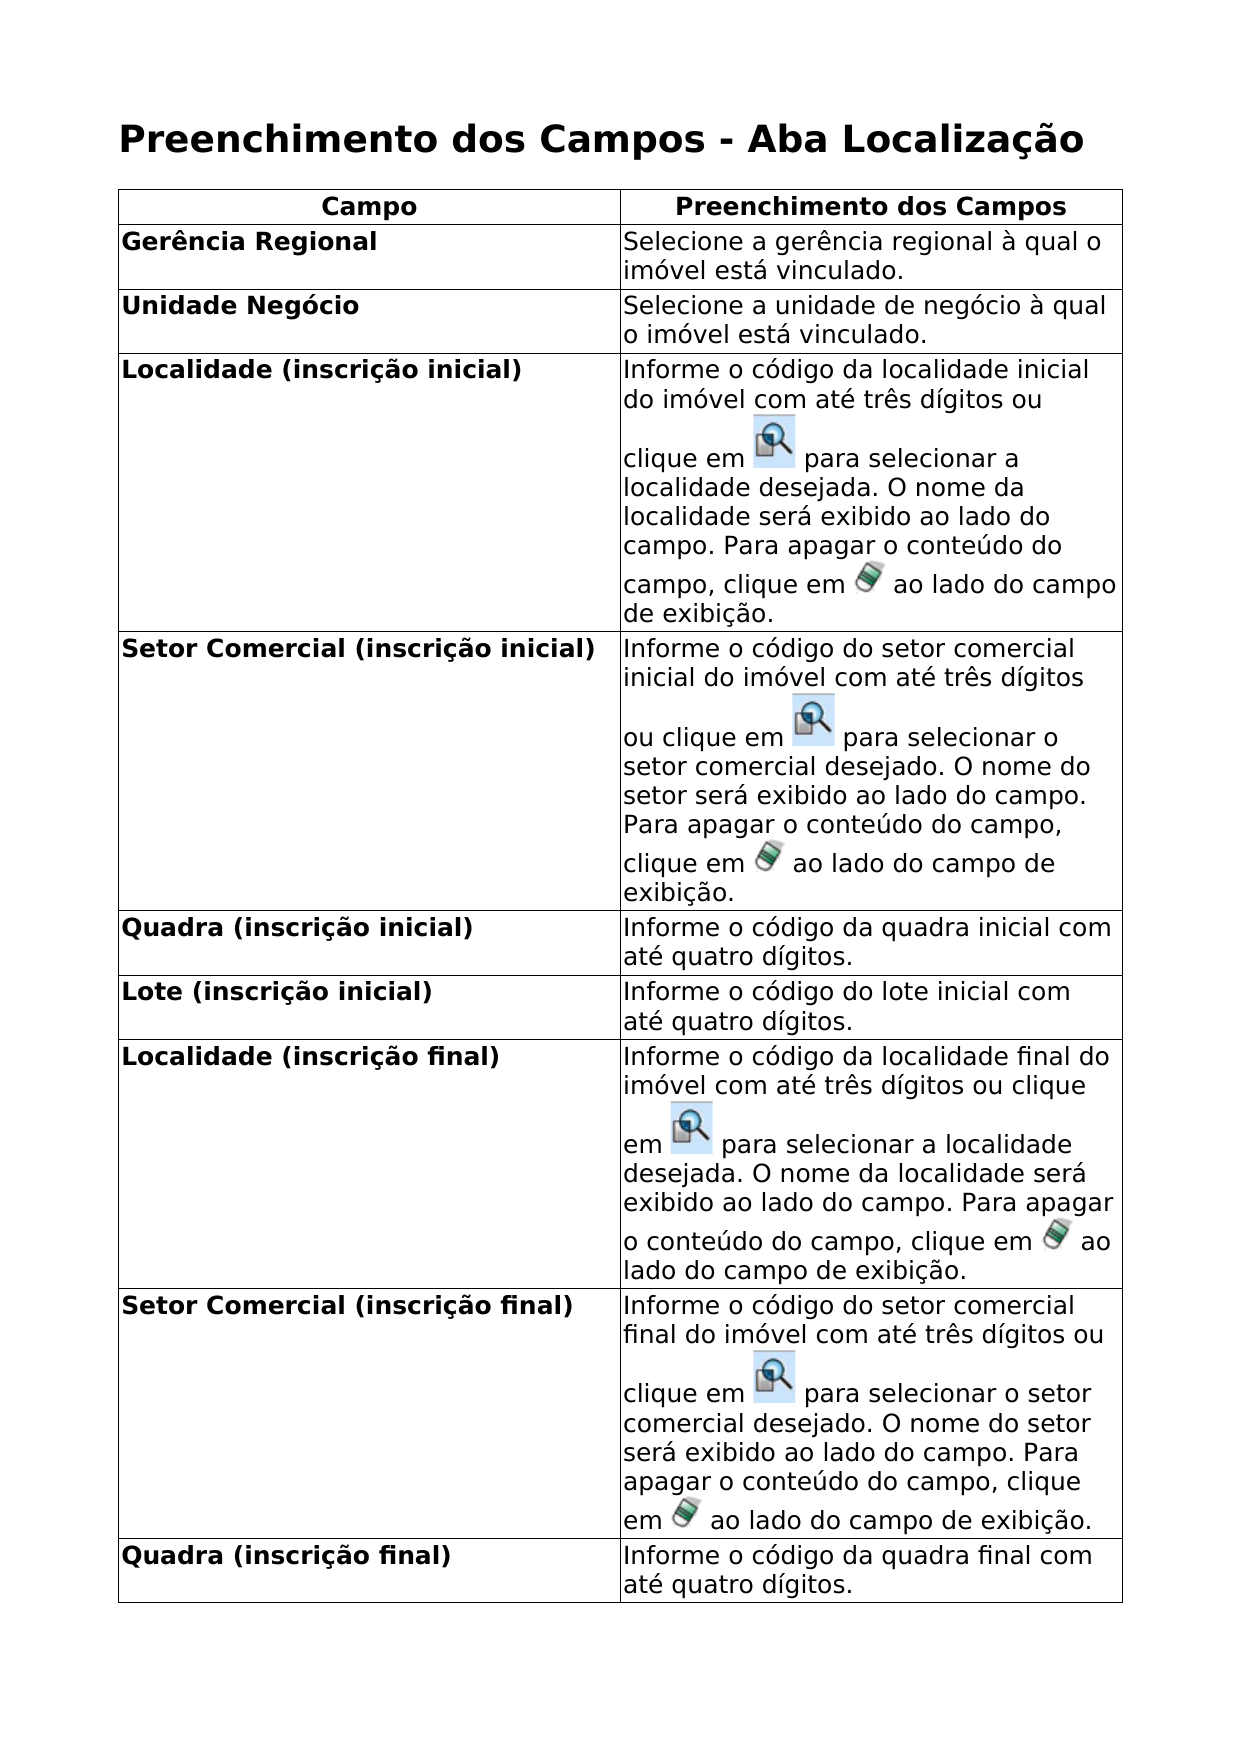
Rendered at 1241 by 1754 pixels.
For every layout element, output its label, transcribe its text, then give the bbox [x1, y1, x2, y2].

table_cell Setor Comercial (inscrição final) [119, 1289, 620, 1538]
table_cell Quadra (inscrição inicial) [119, 911, 620, 974]
table_cell Setor Comercial (inscrição inicial) [119, 632, 620, 910]
table_cell Informe o código da localidade final do imóvel com até três dígitos ou clique em para selecionar a localidade desejada. O nome da localidade será exibido ao lado do campo. Para apagar o conteúdo do campo, clique em ao lado do campo de exibição. [621, 1040, 1122, 1288]
table_header Preenchimento dos Campos [621, 190, 1122, 224]
table_cell Localidade (inscrição inicial) [119, 354, 620, 631]
table_cell Lote (inscrição inicial) [119, 976, 620, 1039]
picture [792, 692, 835, 746]
picture [670, 1100, 713, 1154]
table_cell Localidade (inscrição final) [119, 1040, 620, 1288]
picture [670, 1496, 702, 1529]
table_cell Selecione a unidade de negócio à qual o imóvel está vinculado. [621, 290, 1122, 353]
table_cell Gerência Regional [119, 225, 620, 288]
table_cell Informe o código do setor comercial inicial do imóvel com até três dígitos ou clique em para selecionar o setor comercial desejado. O nome do setor será exibido ao lado do campo. Para apagar o conteúdo do campo, clique em ao lado do campo de exibição. [621, 632, 1122, 910]
picture [1041, 1217, 1073, 1251]
picture [753, 839, 785, 873]
subtitle Preenchimento dos Campos - Aba Localização [118, 118, 1122, 162]
table_cell Informe o código da quadra inicial com até quatro dígitos. [621, 911, 1122, 974]
table_cell Informe o código da quadra final com até quatro dígitos. [621, 1539, 1122, 1602]
table_cell Informe o código da localidade inicial do imóvel com até três dígitos ou clique em para selecionar a localidade desejada. O nome da localidade será exibido ao lado do campo. Para apagar o conteúdo do campo, clique em ao lado do campo de exibição. [621, 354, 1122, 631]
table_cell Selecione a gerência regional à qual o imóvel está vinculado. [621, 225, 1122, 288]
picture [753, 1349, 796, 1403]
table_header Campo [119, 190, 620, 224]
picture [853, 560, 886, 594]
table_cell Quadra (inscrição final) [119, 1539, 620, 1602]
table_cell Informe o código do setor comercial final do imóvel com até três dígitos ou clique em para selecionar o setor comercial desejado. O nome do setor será exibido ao lado do campo. Para apagar o conteúdo do campo, clique em ao lado do campo de exibição. [621, 1289, 1122, 1538]
table_cell Informe o código do lote inicial com até quatro dígitos. [621, 976, 1122, 1039]
picture [753, 414, 796, 468]
table_cell Unidade Negócio [119, 290, 620, 353]
